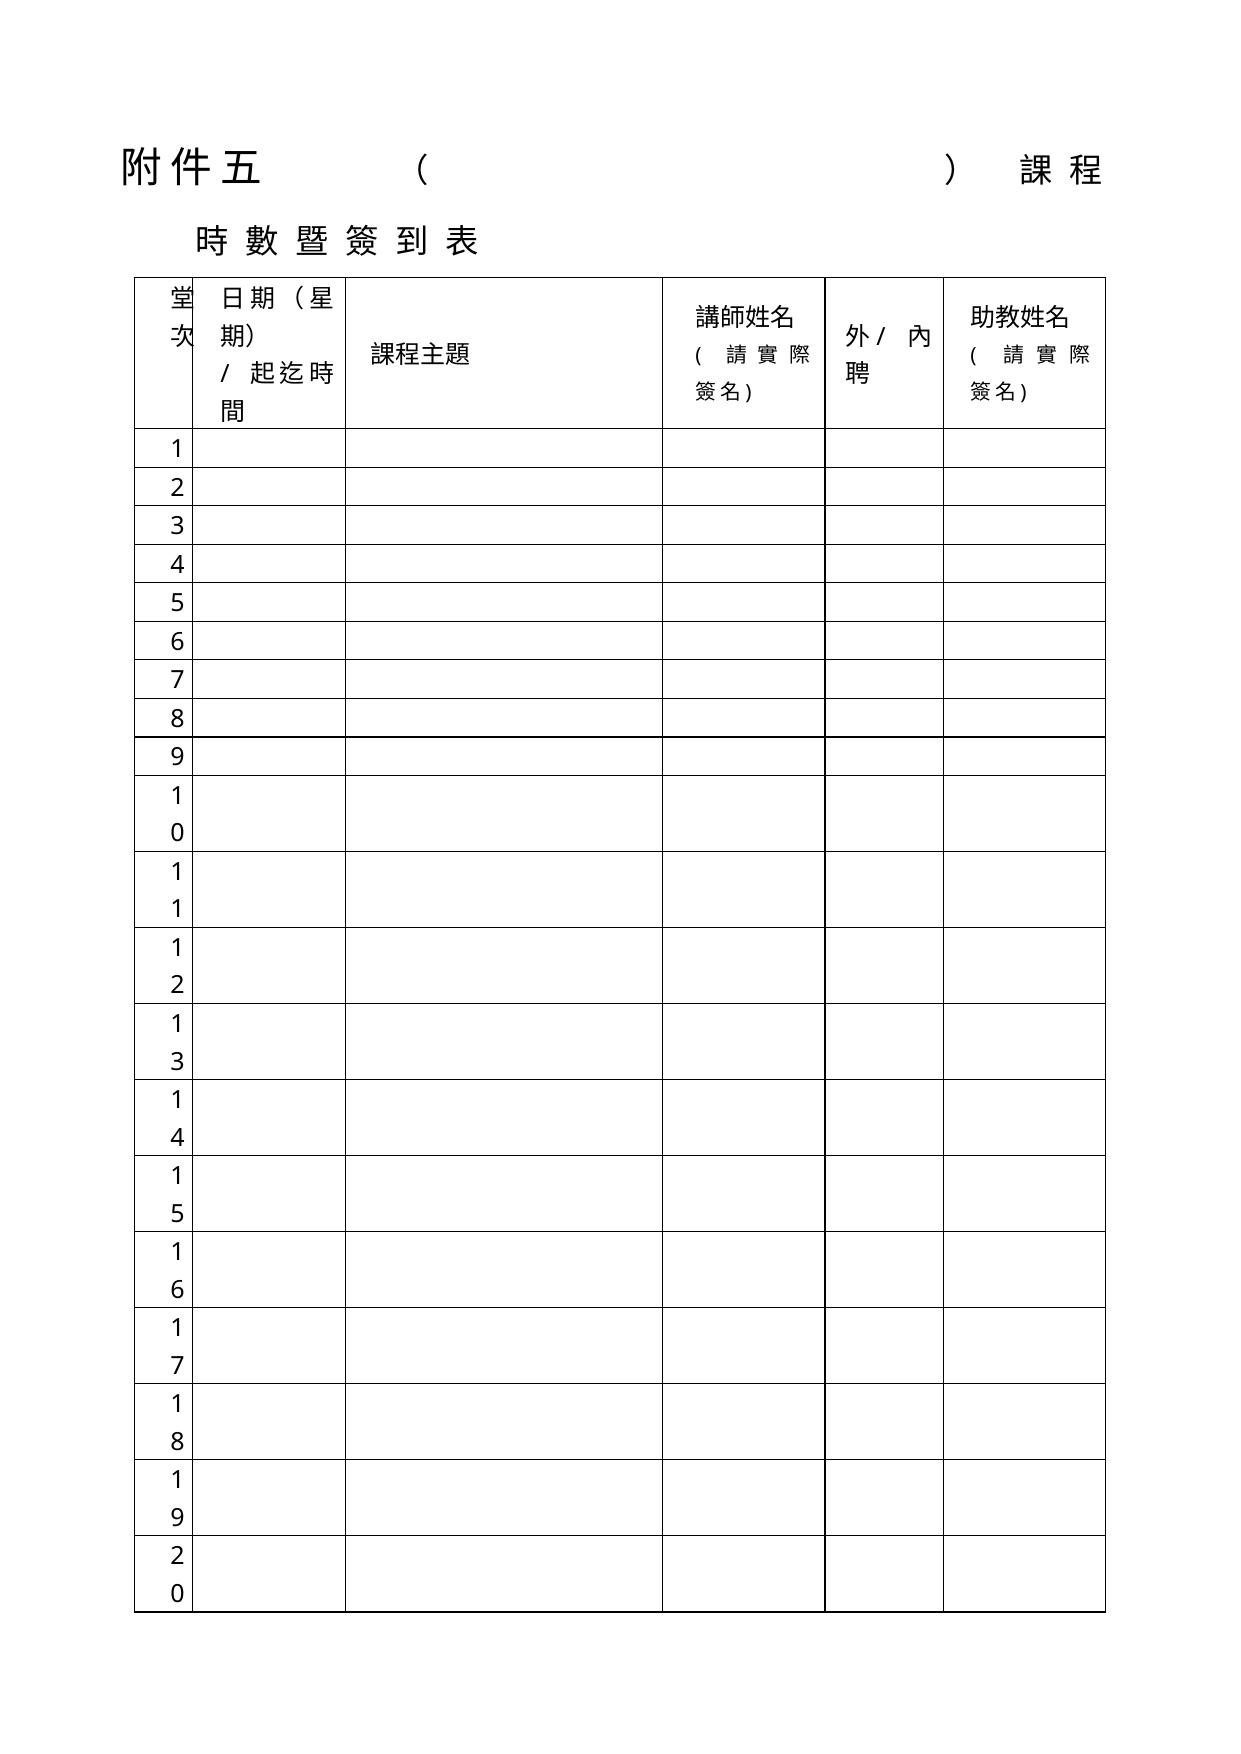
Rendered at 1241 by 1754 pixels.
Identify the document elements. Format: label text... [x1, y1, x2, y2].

table_cell [944, 928, 1105, 1003]
table_cell [663, 506, 824, 544]
table_cell [193, 429, 345, 467]
table_cell [346, 1308, 662, 1383]
table_cell [346, 1004, 662, 1079]
table_cell [944, 1460, 1105, 1535]
table_cell [826, 1384, 943, 1459]
table_cell 14 [135, 1080, 192, 1155]
table_cell [663, 1384, 824, 1459]
table_cell [193, 852, 345, 927]
table_cell [663, 1308, 824, 1383]
table_cell [346, 1232, 662, 1307]
table_cell [346, 928, 662, 1003]
table_cell [663, 429, 824, 467]
table_cell [193, 1080, 345, 1155]
table_cell [826, 738, 943, 775]
table_cell [944, 776, 1105, 851]
table_cell [346, 1156, 662, 1231]
table_cell [826, 776, 943, 851]
table_cell [193, 776, 345, 851]
table_cell [193, 622, 345, 659]
table_cell 20 [135, 1536, 192, 1611]
table_header 堂 次 [135, 278, 192, 428]
table_cell [944, 1080, 1105, 1155]
table_cell 13 [135, 1004, 192, 1079]
table_cell [193, 1232, 345, 1307]
table_cell [944, 1536, 1105, 1611]
table_cell 5 [135, 583, 192, 621]
table_cell [346, 545, 662, 582]
table_cell [663, 1080, 824, 1155]
table_cell [193, 468, 345, 505]
table_cell [346, 1384, 662, 1459]
table_cell 2 [135, 468, 192, 505]
table_cell [346, 1460, 662, 1535]
table_cell [944, 1308, 1105, 1383]
table_cell [826, 1156, 943, 1231]
table_cell [826, 852, 943, 927]
table_cell [193, 699, 345, 736]
table_cell [663, 622, 824, 659]
table_cell 19 [135, 1460, 192, 1535]
table_cell [944, 583, 1105, 621]
table_cell [944, 1384, 1105, 1459]
table_cell [826, 928, 943, 1003]
table_cell 4 [135, 545, 192, 582]
table_cell [826, 1308, 943, 1383]
table_cell [826, 699, 943, 736]
table_cell [826, 545, 943, 582]
table_cell [346, 852, 662, 927]
table_cell [944, 506, 1105, 544]
table_cell 16 [135, 1232, 192, 1307]
table_cell [663, 1536, 824, 1611]
table_cell [193, 928, 345, 1003]
table_cell [944, 1232, 1105, 1307]
table_cell [663, 1460, 824, 1535]
table_cell 15 [135, 1156, 192, 1231]
table_cell [663, 583, 824, 621]
table_cell [944, 545, 1105, 582]
table_header 外/內聘 [826, 278, 943, 428]
table_cell [193, 1308, 345, 1383]
table_cell [193, 1384, 345, 1459]
table_cell [944, 852, 1105, 927]
table_cell [663, 660, 824, 698]
table_cell [944, 660, 1105, 698]
table_header 日期（星期） /起迄時間 [193, 278, 345, 428]
table_header 助教姓名 (請實際簽名) [944, 278, 1105, 428]
table_cell [826, 506, 943, 544]
table_cell [346, 506, 662, 544]
table_cell [193, 738, 345, 775]
table_cell [826, 468, 943, 505]
text 附件五 （ ） 課程時數暨簽到表 [120, 127, 1120, 277]
table_cell [826, 660, 943, 698]
table_cell [346, 429, 662, 467]
table_cell [826, 1232, 943, 1307]
table_cell 6 [135, 622, 192, 659]
table_cell [826, 1460, 943, 1535]
table_cell [346, 583, 662, 621]
table_cell [663, 545, 824, 582]
table_cell 8 [135, 699, 192, 736]
table_cell [663, 776, 824, 851]
table_cell [346, 738, 662, 775]
table_cell 3 [135, 506, 192, 544]
table_cell [346, 1536, 662, 1611]
table_cell [663, 1232, 824, 1307]
table_cell [826, 429, 943, 467]
table_header 講師姓名 (請實際簽名) [663, 278, 824, 428]
table_cell [826, 1536, 943, 1611]
table_cell [944, 1004, 1105, 1079]
table_cell 12 [135, 928, 192, 1003]
table_cell [944, 468, 1105, 505]
table_cell [193, 1536, 345, 1611]
table_cell [663, 1156, 824, 1231]
table_header 課程主題 [346, 278, 662, 428]
table_cell [944, 699, 1105, 736]
table_cell [944, 1156, 1105, 1231]
table_cell 9 [135, 738, 192, 775]
table_cell [826, 1080, 943, 1155]
table_cell 7 [135, 660, 192, 698]
table_cell [944, 738, 1105, 775]
table_cell [826, 583, 943, 621]
table_cell [193, 1004, 345, 1079]
table_cell [346, 468, 662, 505]
table_cell [193, 1460, 345, 1535]
table_cell [193, 660, 345, 698]
table_cell [193, 506, 345, 544]
table_cell [826, 1004, 943, 1079]
table_cell [663, 468, 824, 505]
table_cell 18 [135, 1384, 192, 1459]
table_cell 10 [135, 776, 192, 851]
table_cell [346, 622, 662, 659]
table_cell 17 [135, 1308, 192, 1383]
table_cell 1 [135, 429, 192, 467]
table_cell [826, 622, 943, 659]
table_cell [663, 852, 824, 927]
table_cell [193, 545, 345, 582]
table_cell 11 [135, 852, 192, 927]
table_cell [663, 699, 824, 736]
table_cell [944, 622, 1105, 659]
table_cell [346, 1080, 662, 1155]
table_cell [346, 699, 662, 736]
table_cell [193, 583, 345, 621]
table_cell [663, 1004, 824, 1079]
table_cell [193, 1156, 345, 1231]
table_cell [663, 738, 824, 775]
table_cell [944, 429, 1105, 467]
table_cell [663, 928, 824, 1003]
table_cell [346, 660, 662, 698]
table_cell [346, 776, 662, 851]
